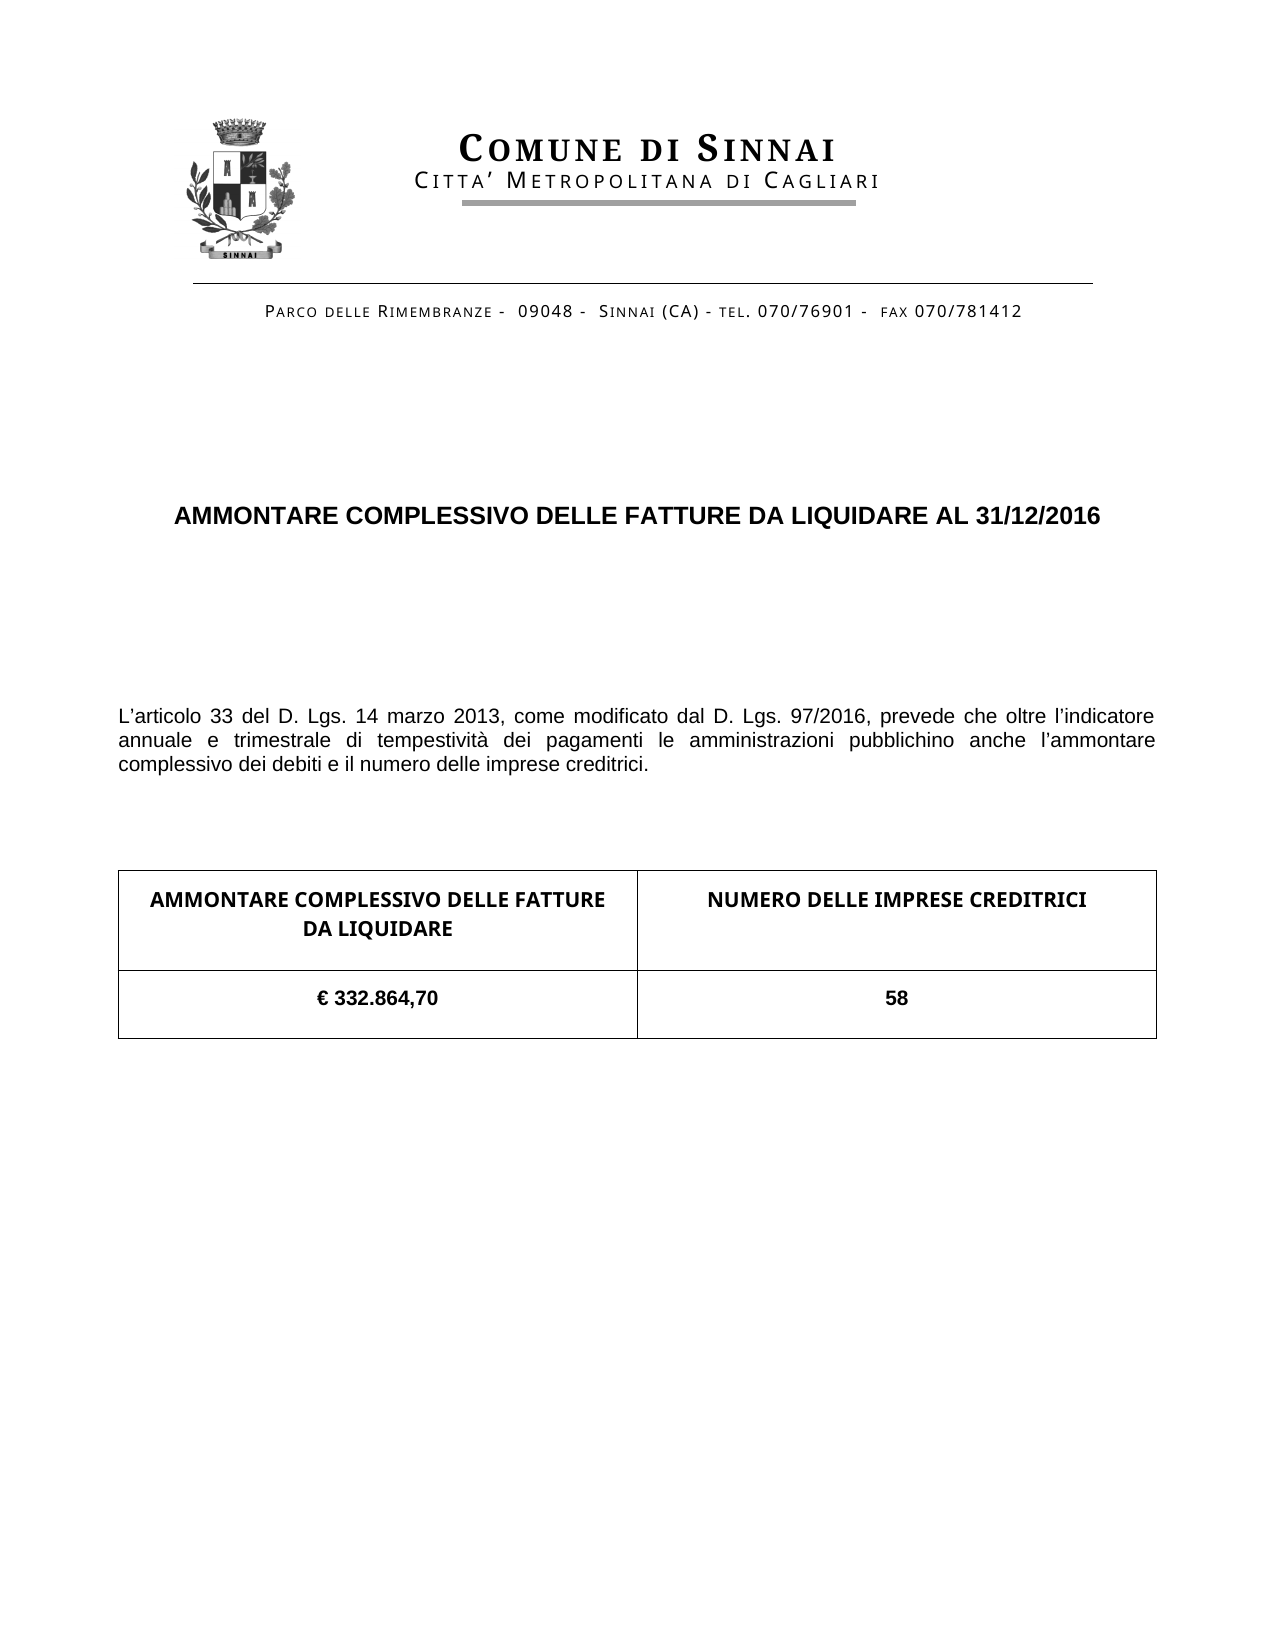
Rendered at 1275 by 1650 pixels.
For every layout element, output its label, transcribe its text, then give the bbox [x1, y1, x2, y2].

text Comune di Sinnai [323, 135, 968, 168]
table_header [462, 200, 856, 206]
table_header NUMERO DELLE IMPRESE CREDITRICI [638, 871, 1156, 970]
text Parco delle Rimembranze - 09048 - Sinnai (CA) - tel. 070/76901 - fax 070/781412 [171, 299, 1116, 322]
table_header AMMONTARE COMPLESSIVO DELLE FATTURE DA LIQUIDARE [119, 871, 637, 970]
table_cell 58 [638, 971, 1156, 1037]
text AMMONTARE COMPLESSIVO DELLE FATTURE DA LIQUIDARE AL 31/12/2016 [118, 501, 1157, 529]
text L’articolo 33 del D. Lgs. 14 marzo 2013, come modificato dal D. Lgs. 97/2016, prevede che oltre l’indicatore annuale e trimestrale di tempestività dei pagamenti le amministrazioni pubblichino anche l’ammontare complessivo dei debiti e il numero delle imprese creditrici. [118, 704, 1157, 776]
text Citta’ Metropolitana di Cagliari [323, 168, 968, 193]
table_cell € 332.864,70 [119, 971, 637, 1037]
